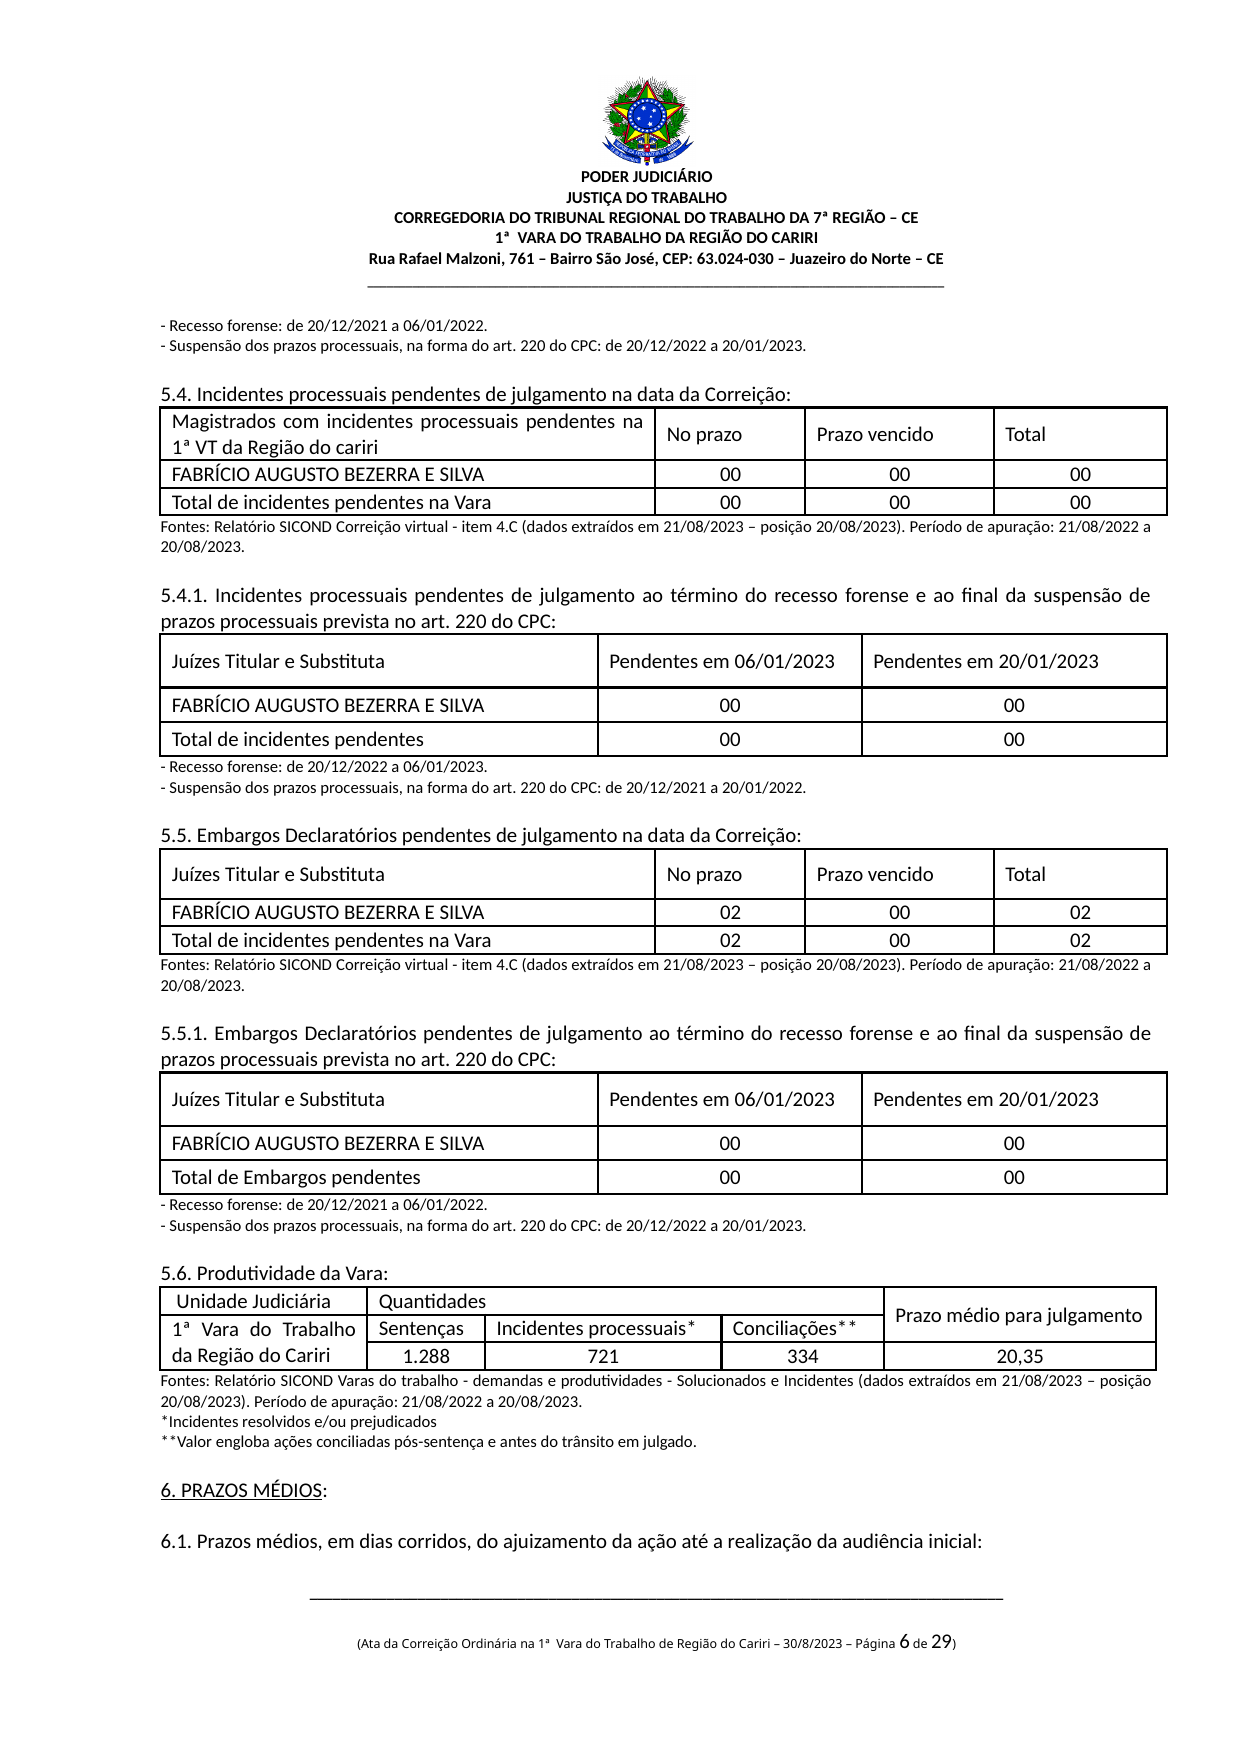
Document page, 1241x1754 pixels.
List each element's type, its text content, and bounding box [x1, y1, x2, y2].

table_cell 00 [806, 900, 993, 925]
table_header Pendentes em 06/01/2023 [599, 1074, 861, 1124]
table_cell 334 [723, 1343, 883, 1368]
table_cell Total de Embargos pendentes [161, 1161, 597, 1192]
subtitle - Suspensão dos prazos processuais, na forma do art. 220 do CPC: de 20/12/2022 a 20/01/2023. [160, 335, 1152, 356]
table_cell Total de incidentes pendentes na Vara [161, 489, 654, 514]
subtitle - Recesso forense: de 20/12/2021 a 06/01/2022. [160, 315, 1152, 335]
subtitle - Recesso forense: de 20/12/2022 a 06/01/2023. [160, 757, 1152, 777]
subtitle 5.4. Incidentes processuais pendentes de julgamento na data da Correição: [160, 381, 1152, 406]
table_cell FABRÍCIO AUGUSTO BEZERRA E SILVA [161, 900, 654, 925]
table_cell 20,35 [885, 1343, 1155, 1368]
table_cell 00 [863, 723, 1166, 754]
table_cell Total de incidentes pendentes na Vara [161, 927, 654, 952]
table_header Pendentes em 20/01/2023 [863, 635, 1166, 686]
subtitle - Suspensão dos prazos processuais, na forma do art. 220 do CPC: de 20/12/2022 a 20/01/2023. [160, 1215, 1152, 1235]
table_cell 00 [863, 1161, 1166, 1192]
table_cell 00 [863, 689, 1166, 721]
subtitle - Suspensão dos prazos processuais, na forma do art. 220 do CPC: de 20/12/2021 a 20/01/2022. [160, 777, 1152, 797]
subtitle 5.5.1. Embargos Declaratórios pendentes de julgamento ao término do recesso forense e ao final da suspensão de prazos processuais prevista no art. 220 do CPC: [160, 1021, 1152, 1071]
table_cell 00 [806, 927, 993, 952]
table_cell Incidentes processuais* [486, 1316, 720, 1341]
table_cell FABRÍCIO AUGUSTO BEZERRA E SILVA [161, 1127, 597, 1159]
table_header Total [995, 409, 1166, 459]
table_header Unidade Judiciária [161, 1288, 366, 1313]
table_cell 721 [486, 1343, 720, 1368]
subtitle 6. PRAZOS MÉDIOS: [160, 1477, 1152, 1503]
table_cell 00 [656, 461, 804, 487]
table_cell 02 [995, 927, 1166, 952]
table_cell 1ª Vara do Trabalho da Região do Cariri [161, 1316, 366, 1368]
subtitle Fontes: Relatório SICOND Varas do trabalho - demandas e produtividades - Solucionados e Incidentes (dados extraídos em 21/08/2023 – posição 20/08/2023). Período de apuração: 21/08/2022 a 20/08/2023. [160, 1371, 1152, 1411]
table_header Total [995, 850, 1166, 897]
subtitle Fontes: Relatório SICOND Correição virtual - item 4.C (dados extraídos em 21/08/2023 – posição 20/08/2023). Período de apuração: 21/08/2022 a 20/08/2023. [160, 955, 1152, 995]
table_header Quantidades [368, 1288, 883, 1313]
table_cell Total de incidentes pendentes [161, 723, 597, 754]
table_header No prazo [656, 850, 804, 897]
table_header Juízes Titular e Substituta [161, 635, 597, 686]
table_cell 00 [995, 461, 1166, 487]
subtitle *Incidentes resolvidos e/ou prejudicados [160, 1411, 1152, 1432]
table_cell 00 [863, 1127, 1166, 1159]
table_cell Conciliações** [723, 1316, 883, 1341]
table_cell 00 [806, 461, 993, 487]
subtitle 5.5. Embargos Declaratórios pendentes de julgamento na data da Correição: [160, 823, 1152, 848]
table_cell 02 [656, 900, 804, 925]
subtitle - Recesso forense: de 20/12/2021 a 06/01/2022. [160, 1195, 1152, 1215]
table_cell 00 [599, 723, 861, 754]
table_header Juízes Titular e Substituta [161, 1074, 597, 1124]
table_header Prazo vencido [806, 409, 993, 459]
table_cell 00 [599, 1161, 861, 1192]
table_header Prazo médio para julgamento [885, 1288, 1155, 1341]
table_cell 00 [599, 689, 861, 721]
table_header No prazo [656, 409, 804, 459]
table_cell Sentenças [368, 1316, 484, 1341]
table_header Juízes Titular e Substituta [161, 850, 654, 897]
table_cell FABRÍCIO AUGUSTO BEZERRA E SILVA [161, 689, 597, 721]
subtitle 5.4.1. Incidentes processuais pendentes de julgamento ao término do recesso forense e ao final da suspensão de prazos processuais prevista no art. 220 do CPC: [160, 582, 1152, 633]
table_cell FABRÍCIO AUGUSTO BEZERRA E SILVA [161, 461, 654, 487]
subtitle 6.1. Prazos médios, em dias corridos, do ajuizamento da ação até a realização da audiência inicial: [160, 1528, 1152, 1553]
table_cell 00 [599, 1127, 861, 1159]
picture [597, 75, 696, 167]
table_cell 02 [995, 900, 1166, 925]
table_cell 00 [995, 489, 1166, 514]
table_header Prazo vencido [806, 850, 993, 897]
table_header Pendentes em 20/01/2023 [863, 1074, 1166, 1124]
table_header Magistrados com incidentes processuais pendentes na 1ª VT da Região do cariri [161, 409, 654, 459]
subtitle **Valor engloba ações conciliadas pós-sentença e antes do trânsito em julgado. [160, 1432, 1152, 1452]
subtitle Fontes: Relatório SICOND Correição virtual - item 4.C (dados extraídos em 21/08/2023 – posição 20/08/2023). Período de apuração: 21/08/2022 a 20/08/2023. [160, 516, 1152, 557]
table_cell 00 [656, 489, 804, 514]
table_cell 00 [806, 489, 993, 514]
subtitle 5.6. Produtividade da Vara: [160, 1261, 1152, 1286]
table_cell 02 [656, 927, 804, 952]
table_cell 1.288 [368, 1343, 484, 1368]
table_header Pendentes em 06/01/2023 [599, 635, 861, 686]
